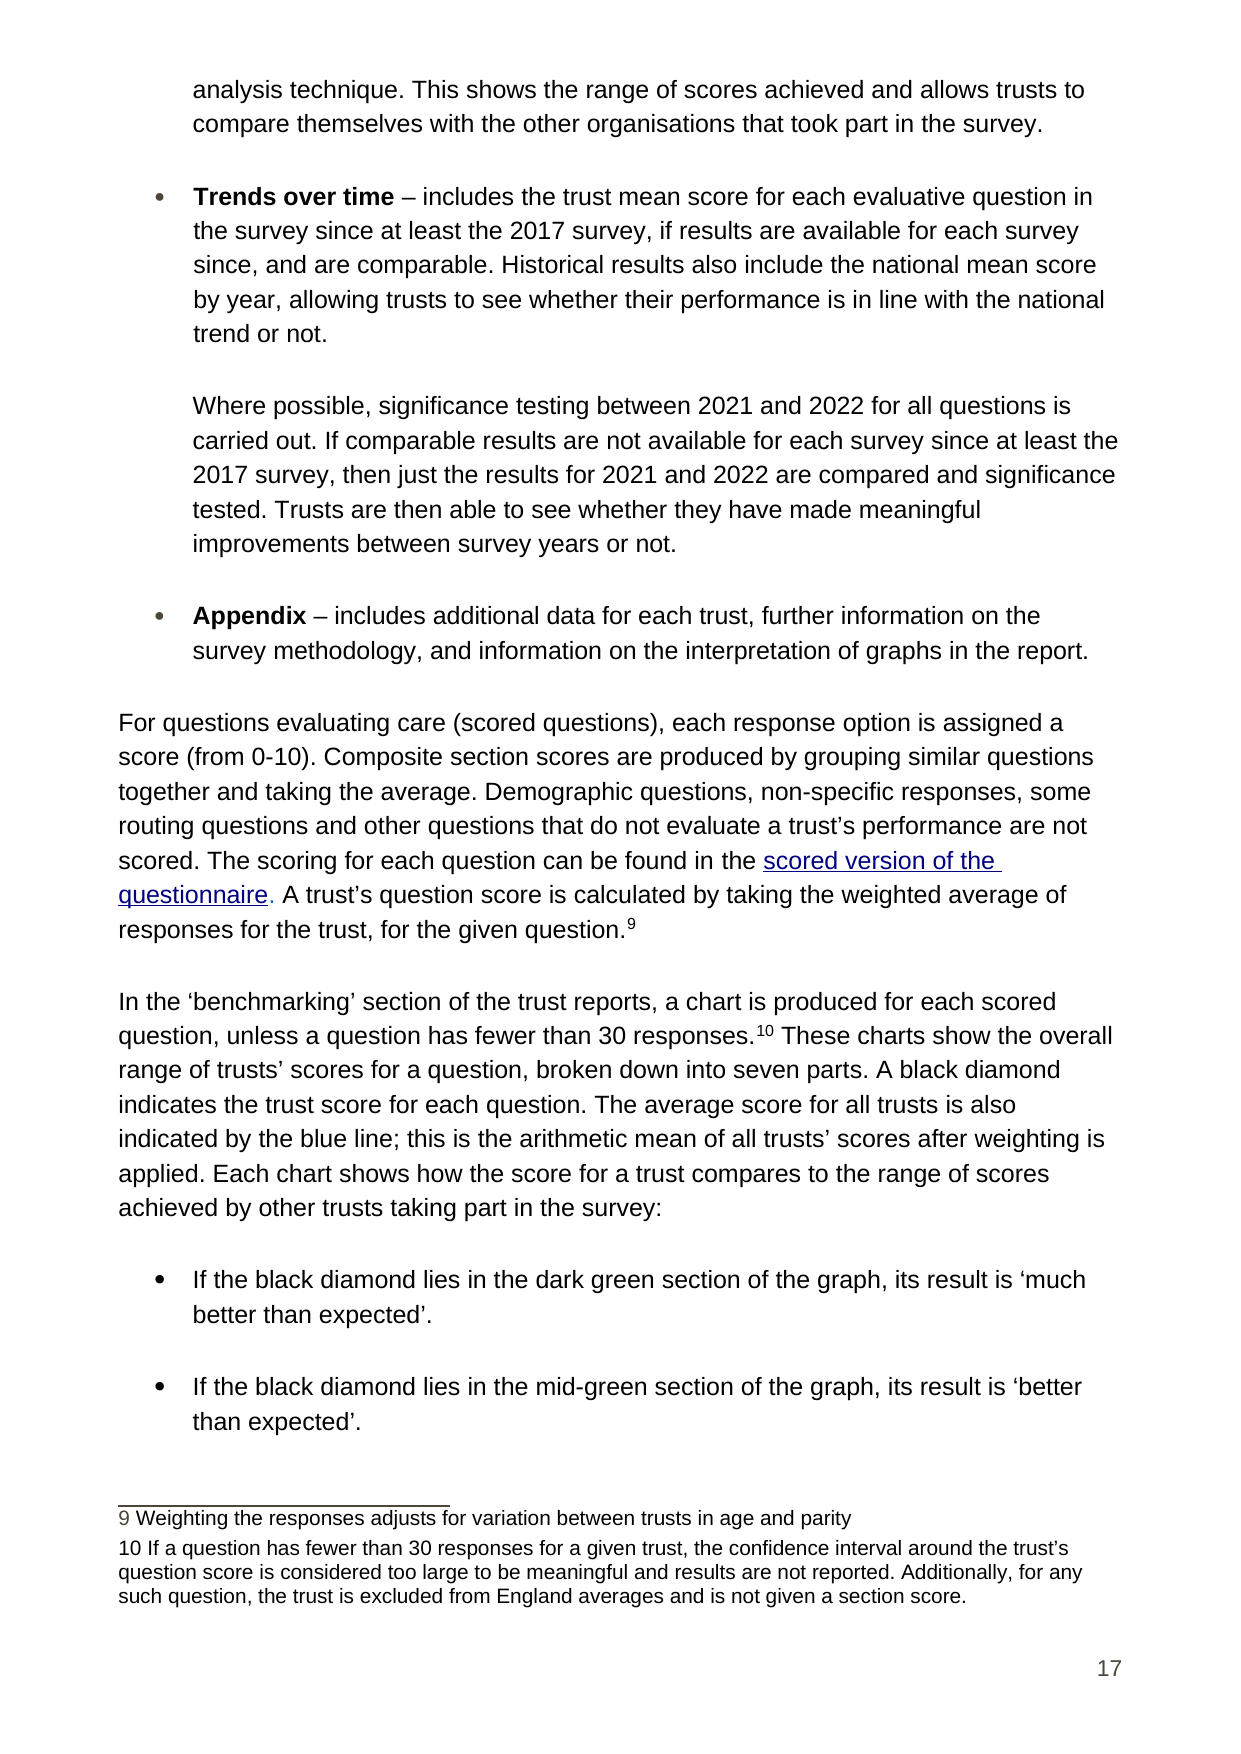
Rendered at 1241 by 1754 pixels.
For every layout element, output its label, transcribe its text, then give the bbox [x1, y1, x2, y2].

text If a question has fewer than 30 responses for a given trust, the confidence interval around the trust’s question score is considered too large to be meaningful and results are not reported. Additionally, for any such question, the trust is excluded from England averages and is not given a section score. [118, 1536, 1122, 1608]
list Trends over time – includes the trust mean score for each evaluative question in the survey since at least the 2017 survey, if results are available for each survey since, and are comparable. Historical results also include the national mean score by year, allowing trusts to see whether their performance is in line with the national trend or not. [156, 181, 1122, 348]
text In the ‘benchmarking’ section of the trust reports, a chart is produced for each scored question, unless a question has fewer than 30 responses. These charts show the overall range of trusts’ scores for a question, broken down into seven parts. A black diamond indicates the trust score for each question. The average score for all trusts is also indicated by the blue line; this is the arithmetic mean of all trusts’ scores after weighting is applied. Each chart shows how the score for a trust compares to the range of scores achieved by other trusts taking part in the survey: [118, 987, 1122, 1222]
text For questions evaluating care (scored questions), each response option is assigned a score (from 0-10). Composite section scores are produced by grouping similar questions together and taking the average. Demographic questions, non-specific responses, some routing questions and other questions that do not evaluate a trust’s performance are not scored. The scoring for each question can be found in the scored version of the questionnaire. A trust’s question score is calculated by taking the weighted average of responses for the trust, for the given question. [118, 708, 1122, 943]
list analysis technique. This shows the range of scores achieved and allows trusts to compare themselves with the other organisations that took part in the survey. [155, 75, 1122, 138]
list If the black diamond lies in the dark green section of the graph, its result is ‘much better than expected’. [155, 1265, 1122, 1329]
list Appendix – includes additional data for each trust, further information on the survey methodology, and information on the interpretation of graphs in the report. [155, 601, 1122, 664]
text Where possible, significance testing between 2021 and 2022 for all questions is carried out. If comparable results are not available for each survey since at least the 2017 survey, then just the results for 2021 and 2022 are compared and significance tested. Trusts are then able to see whether they have made meaningful improvements between survey years or not. [192, 391, 1122, 558]
list If the black diamond lies in the mid-green section of the graph, its result is ‘better than expected’. [155, 1372, 1122, 1435]
text Weighting the responses adjusts for variation between trusts in age and parity [118, 1506, 1083, 1530]
